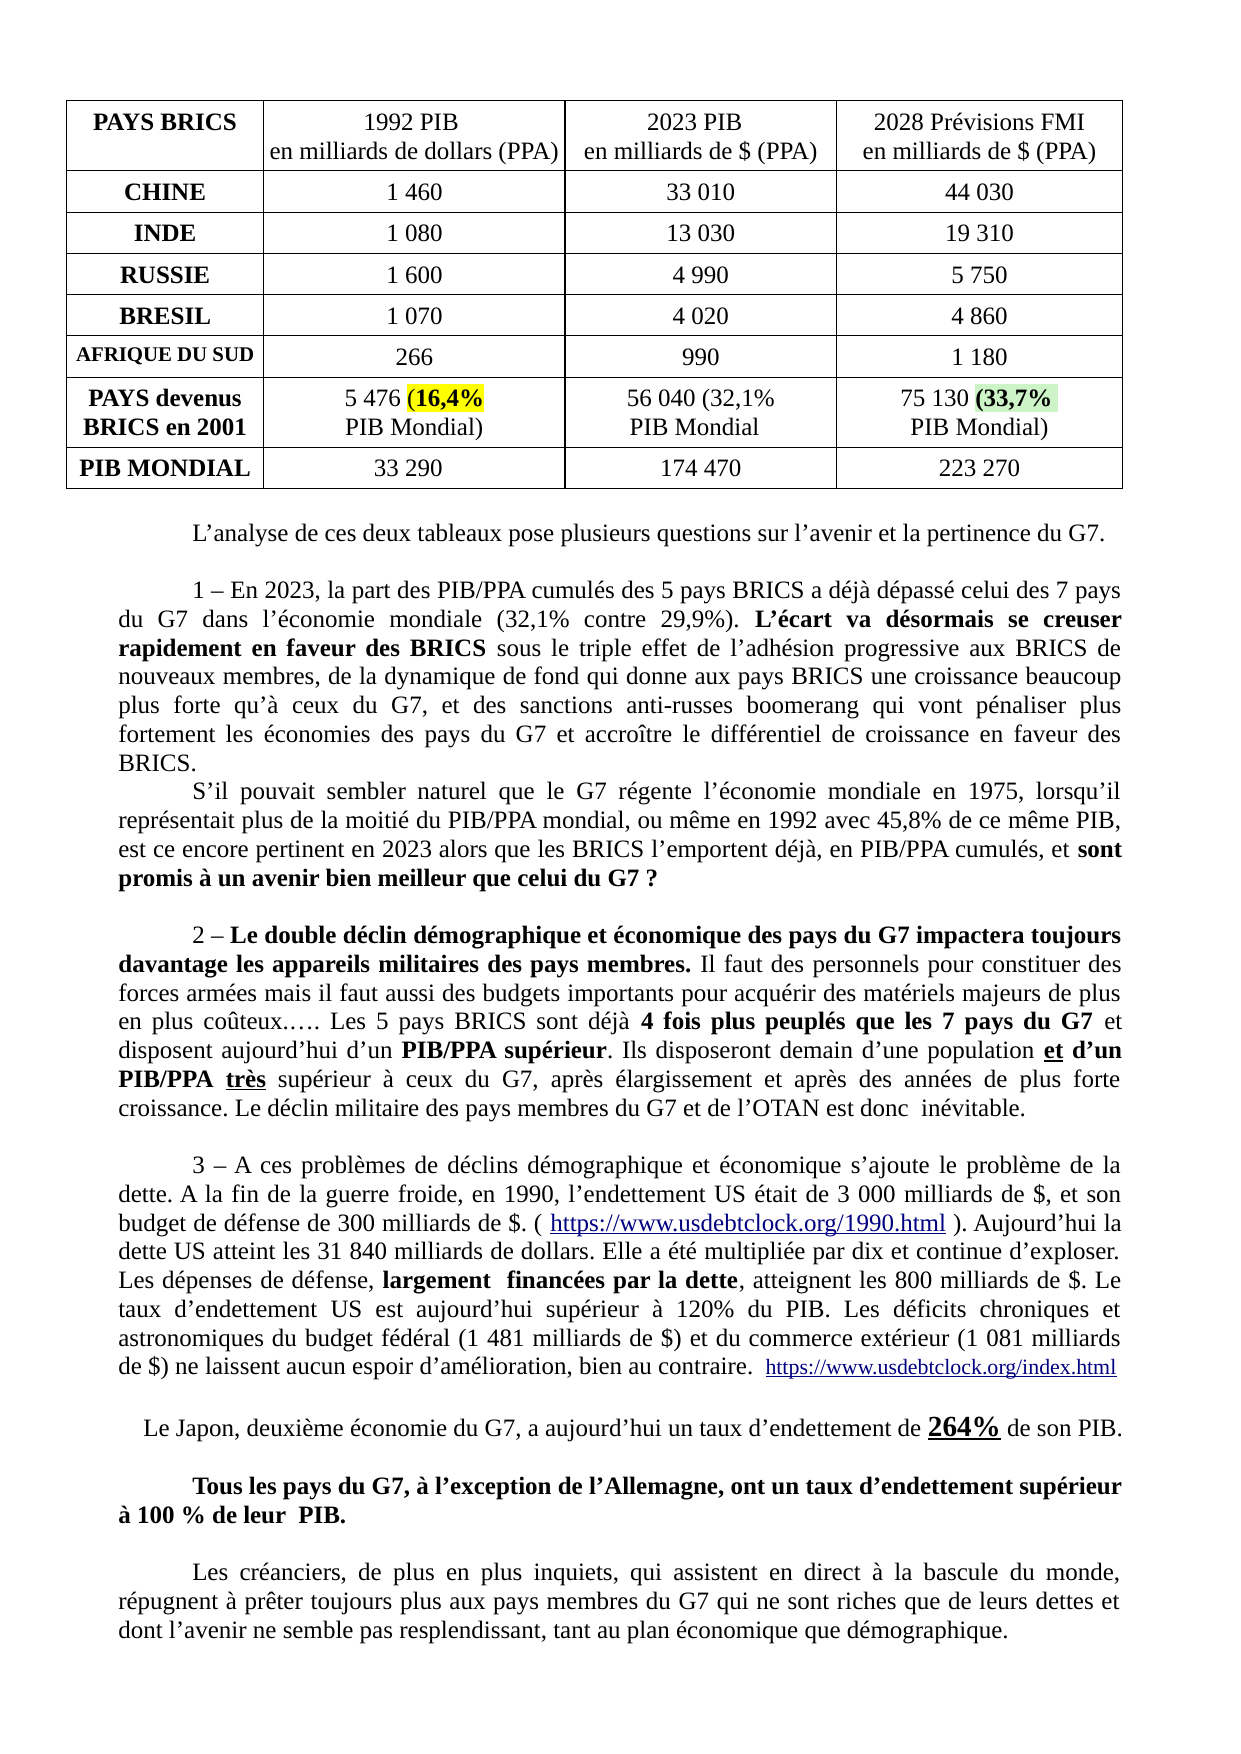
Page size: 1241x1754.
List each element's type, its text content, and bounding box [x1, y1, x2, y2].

table_cell 4 860 [837, 295, 1122, 335]
table_cell INDE [67, 213, 263, 253]
table_cell 44 030 [837, 171, 1122, 212]
table_cell 1 600 [264, 254, 564, 294]
table_cell 56 040 (32,1% PIB Mondial [566, 378, 836, 447]
table_cell 266 [264, 336, 564, 377]
table_cell 174 470 [566, 448, 836, 488]
text L’analyse de ces deux tableaux pose plusieurs questions sur l’avenir et la pertinence du G7. [118, 518, 1122, 546]
table_header PAYS BRICS [67, 101, 263, 170]
text 3 – A ces problèmes de déclins démographique et économique s’ajoute le problème de la dette. A la fin de la guerre froide, en 1990, l’endettement US était de 3 000 milliards de $, et son budget de défense de 300 milliards de $. ( https://www.usdebtclock.org/1990.html ). Aujourd’hui la dette US atteint les 31 840 milliards de dollars. Elle a été multipliée par dix et continue d’exploser. Les dépenses de défense, largement financées par la dette, atteignent les 800 milliards de $. Le taux d’endettement US est aujourd’hui supérieur à 120% du PIB. Les déficits chroniques et astronomiques du budget fédéral (1 481 milliards de $) et du commerce extérieur (1 081 milliards de $) ne laissent aucun espoir d’amélioration, bien au contraire. https://www.usdebtclock.org/index.html [118, 1150, 1122, 1380]
table_cell 1 460 [264, 171, 564, 212]
table_cell 75 130 (33,7% PIB Mondial) [837, 378, 1122, 447]
table_cell 4 020 [566, 295, 836, 335]
table_header 1992 PIB en milliards de dollars (PPA) [264, 101, 564, 170]
table_cell 33 290 [264, 448, 564, 488]
table_cell PAYS devenus BRICS en 2001 [67, 378, 263, 447]
table_cell 5 750 [837, 254, 1122, 294]
table_cell 13 030 [566, 213, 836, 253]
table_cell CHINE [67, 171, 263, 212]
table_cell RUSSIE [67, 254, 263, 294]
text Tous les pays du G7, à l’exception de l’Allemagne, ont un taux d’endettement supérieur à 100 % de leur PIB. [118, 1471, 1122, 1529]
text Le Japon, deuxième économie du G7, a aujourd’hui un taux d’endettement de 264% de son PIB. [118, 1409, 1134, 1442]
text Les créanciers, de plus en plus inquiets, qui assistent en direct à la bascule du monde, répugnent à prêter toujours plus aux pays membres du G7 qui ne sont riches que de leurs dettes et dont l’avenir ne semble pas resplendissant, tant au plan économique que démographique. [118, 1557, 1122, 1644]
table_header 2028 Prévisions FMI en milliards de $ (PPA) [837, 101, 1122, 170]
table_header 2023 PIB en milliards de $ (PPA) [566, 101, 836, 170]
table_cell BRESIL [67, 295, 263, 335]
table_cell 19 310 [837, 213, 1122, 253]
table_cell AFRIQUE DU SUD [67, 336, 263, 377]
text S’il pouvait sembler naturel que le G7 régente l’économie mondiale en 1975, lorsqu’il représentait plus de la moitié du PIB/PPA mondial, ou même en 1992 avec 45,8% de ce même PIB, est ce encore pertinent en 2023 alors que les BRICS l’emportent déjà, en PIB/PPA cumulés, et sont promis à un avenir bien meilleur que celui du G7 ? [118, 776, 1122, 891]
table_cell 223 270 [837, 448, 1122, 488]
text 1 – En 2023, la part des PIB/PPA cumulés des 5 pays BRICS a déjà dépassé celui des 7 pays du G7 dans l’économie mondiale (32,1% contre 29,9%). L’écart va désormais se creuser rapidement en faveur des BRICS sous le triple effet de l’adhésion progressive aux BRICS de nouveaux membres, de la dynamique de fond qui donne aux pays BRICS une croissance beaucoup plus forte qu’à ceux du G7, et des sanctions anti-russes boomerang qui vont pénaliser plus fortement les économies des pays du G7 et accroître le différentiel de croissance en faveur des BRICS. [118, 575, 1122, 776]
table_cell 33 010 [566, 171, 836, 212]
table_cell 5 476 (16,4% PIB Mondial) [264, 378, 564, 447]
table_cell PIB MONDIAL [67, 448, 263, 488]
table_cell 1 180 [837, 336, 1122, 377]
table_cell 4 990 [566, 254, 836, 294]
text 2 – Le double déclin démographique et économique des pays du G7 impactera toujours davantage les appareils militaires des pays membres. Il faut des personnels pour constituer des forces armées mais il faut aussi des budgets importants pour acquérir des matériels majeurs de plus en plus coûteux.…. Les 5 pays BRICS sont déjà 4 fois plus peuplés que les 7 pays du G7 et disposent aujourd’hui d’un PIB/PPA supérieur. Ils disposeront demain d’une population et d’un PIB/PPA très supérieur à ceux du G7, après élargissement et après des années de plus forte croissance. Le déclin militaire des pays membres du G7 et de l’OTAN est donc inévitable. [118, 920, 1122, 1121]
table_cell 990 [566, 336, 836, 377]
table_cell 1 080 [264, 213, 564, 253]
table_cell 1 070 [264, 295, 564, 335]
